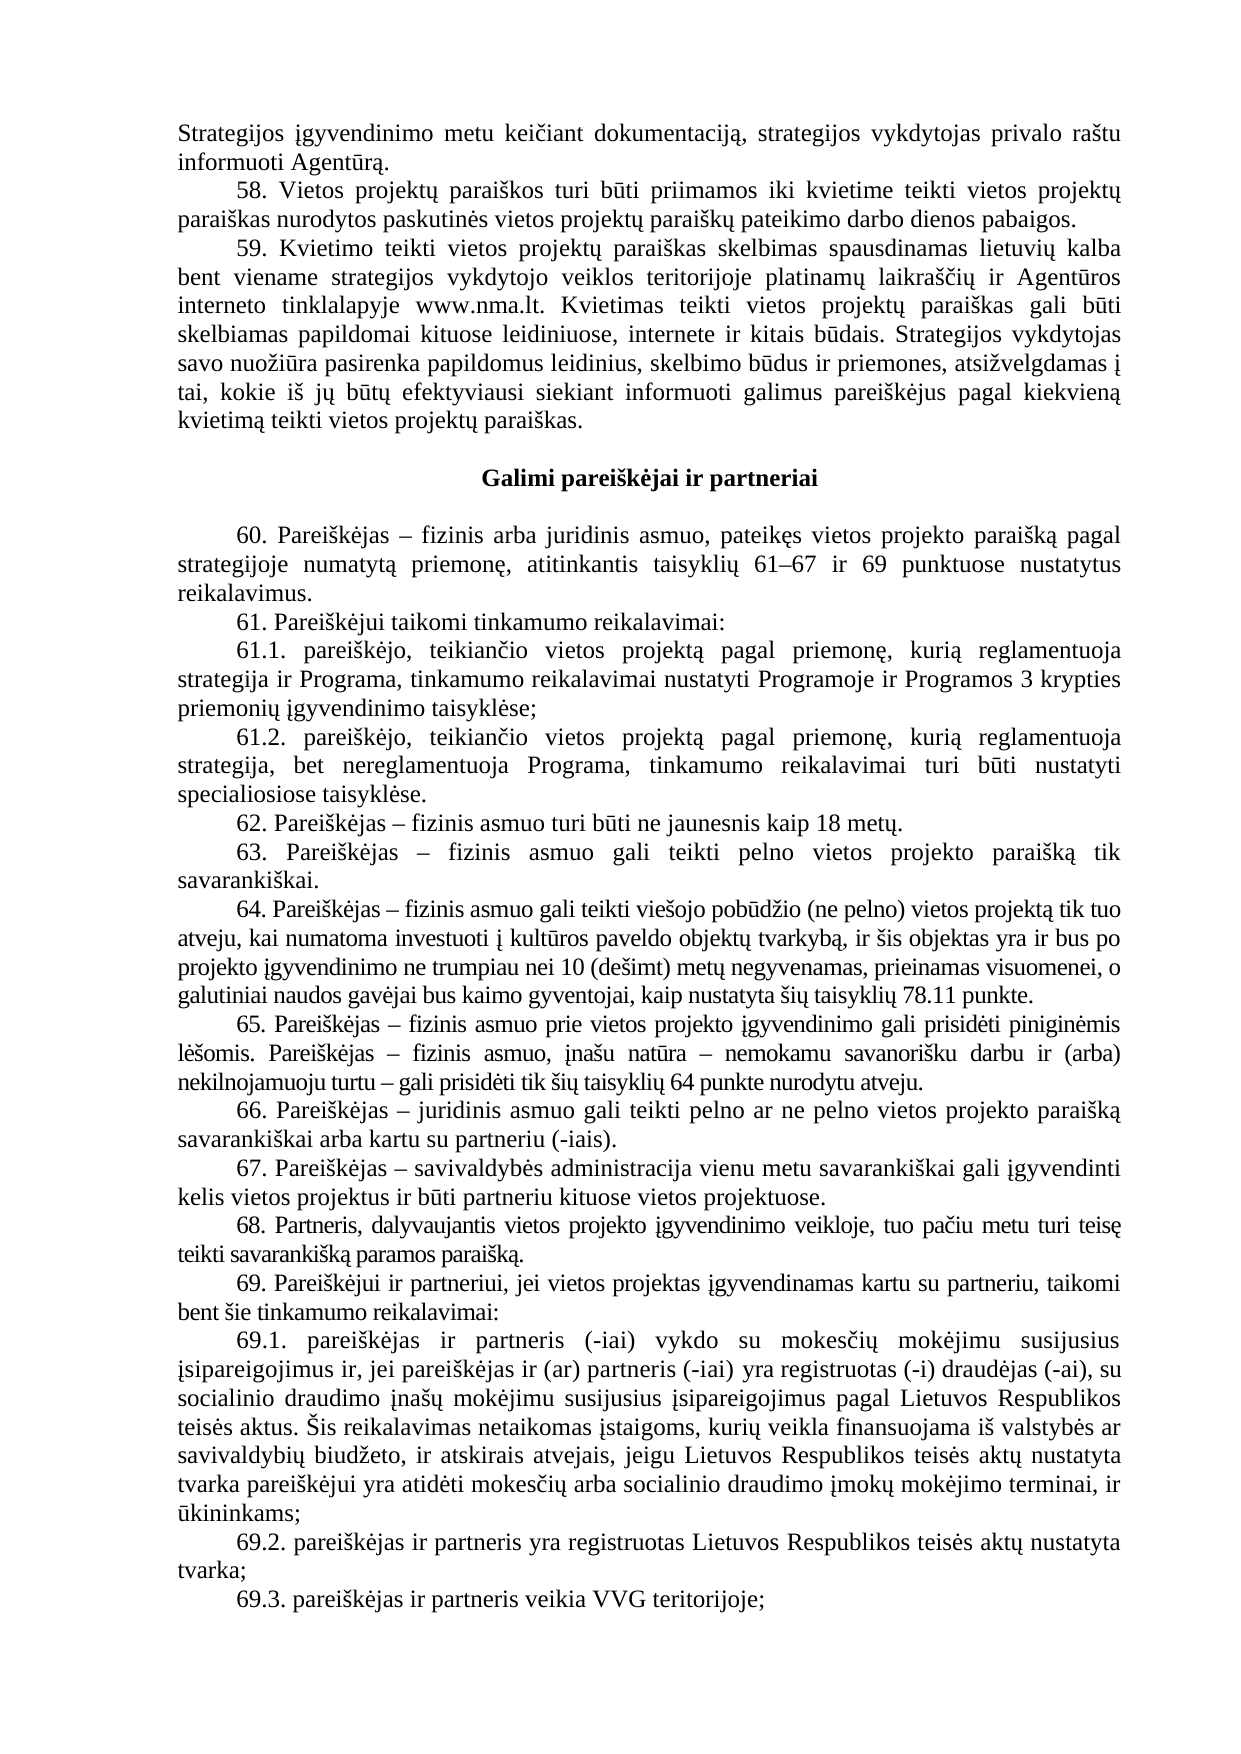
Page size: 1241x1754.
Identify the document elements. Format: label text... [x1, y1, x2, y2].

text Strategijos įgyvendinimo metu keičiant dokumentaciją, strategijos vykdytojas privalo raštu informuoti Agentūrą. [177, 118, 1122, 176]
text 69.1. pareiškėjas ir partneris (-iai) vykdo su mokesčių mokėjimu susijusius įsipareigojimus ir, jei pareiškėjas ir (ar) partneris (-iai) yra registruotas (-i) draudėjas (-ai), su socialinio draudimo įnašų mokėjimu susijusius įsipareigojimus pagal Lietuvos Respublikos teisės aktus. Šis reikalavimas netaikomas įstaigoms, kurių veikla finansuojama iš valstybės ar savivaldybių biudžeto, ir atskirais atvejais, jeigu Lietuvos Respublikos teisės aktų nustatyta tvarka pareiškėjui yra atidėti mokesčių arba socialinio draudimo įmokų mokėjimo terminai, ir ūkininkams; [177, 1326, 1122, 1527]
text 61.2. pareiškėjo, teikiančio vietos projektą pagal priemonę, kurią reglamentuoja strategija, bet nereglamentuoja Programa, tinkamumo reikalavimai turi būti nustatyti specialiosiose taisyklėse. [177, 722, 1122, 808]
text 66. Pareiškėjas – juridinis asmuo gali teikti pelno ar ne pelno vietos projekto paraišką savarankiškai arba kartu su partneriu (-iais). [177, 1096, 1122, 1153]
text 59. Kvietimo teikti vietos projektų paraiškas skelbimas spausdinamas lietuvių kalba bent viename strategijos vykdytojo veiklos teritorijoje platinamų laikraščių ir Agentūros interneto tinklalapyje www.nma.lt. Kvietimas teikti vietos projektų paraiškas gali būti skelbiamas papildomai kituose leidiniuose, internete ir kitais būdais. Strategijos vykdytojas savo nuožiūra pasirenka papildomus leidinius, skelbimo būdus ir priemones, atsižvelgdamas į tai, kokie iš jų būtų efektyviausi siekiant informuoti galimus pareiškėjus pagal kiekvieną kvietimą teikti vietos projektų paraiškas. [177, 233, 1122, 434]
text 64. Pareiškėjas – fizinis asmuo gali teikti viešojo pobūdžio (ne pelno) vietos projektą tik tuo atveju, kai numatoma investuoti į kultūros paveldo objektų tvarkybą, ir šis objektas yra ir bus po projekto įgyvendinimo ne trumpiau nei 10 (dešimt) metų negyvenamas, prieinamas visuomenei, o galutiniai naudos gavėjai bus kaimo gyventojai, kaip nustatyta šių taisyklių 78.11 punkte. [177, 894, 1122, 1009]
text 61.1. pareiškėjo, teikiančio vietos projektą pagal priemonę, kurią reglamentuoja strategija ir Programa, tinkamumo reikalavimai nustatyti Programoje ir Programos 3 krypties priemonių įgyvendinimo taisyklėse; [177, 636, 1122, 722]
text 69. Pareiškėjui ir partneriui, jei vietos projektas įgyvendinamas kartu su partneriu, taikomi bent šie tinkamumo reikalavimai: [177, 1268, 1122, 1326]
text 69.2. pareiškėjas ir partneris yra registruotas Lietuvos Respublikos teisės aktų nustatyta tvarka; [177, 1527, 1122, 1584]
text Galimi pareiškėjai ir partneriai [177, 463, 1122, 492]
text 65. Pareiškėjas – fizinis asmuo prie vietos projekto įgyvendinimo gali prisidėti piniginėmis lėšomis. Pareiškėjas – fizinis asmuo, įnašu natūra – nemokamu savanorišku darbu ir (arba) nekilnojamuoju turtu – gali prisidėti tik šių taisyklių 64 punkte nurodytu atveju. [177, 1009, 1122, 1096]
text 68. Partneris, dalyvaujantis vietos projekto įgyvendinimo veikloje, tuo pačiu metu turi teisę teikti savarankišką paramos paraišką. [177, 1211, 1122, 1268]
text 60. Pareiškėjas – fizinis arba juridinis asmuo, pateikęs vietos projekto paraišką pagal strategijoje numatytą priemonę, atitinkantis taisyklių 61–67 ir 69 punktuose nustatytus reikalavimus. [177, 521, 1122, 607]
text 63. Pareiškėjas – fizinis asmuo gali teikti pelno vietos projekto paraišką tik savarankiškai. [177, 837, 1122, 894]
text 69.3. pareiškėjas ir partneris veikia VVG teritorijoje; [177, 1584, 1122, 1613]
text 67. Pareiškėjas – savivaldybės administracija vienu metu savarankiškai gali įgyvendinti kelis vietos projektus ir būti partneriu kituose vietos projektuose. [177, 1153, 1122, 1211]
text 58. Vietos projektų paraiškos turi būti priimamos iki kvietime teikti vietos projektų paraiškas nurodytos paskutinės vietos projektų paraiškų pateikimo darbo dienos pabaigos. [177, 176, 1122, 233]
text 61. Pareiškėjui taikomi tinkamumo reikalavimai: [177, 607, 1122, 636]
text 62. Pareiškėjas – fizinis asmuo turi būti ne jaunesnis kaip 18 metų. [177, 808, 1122, 837]
